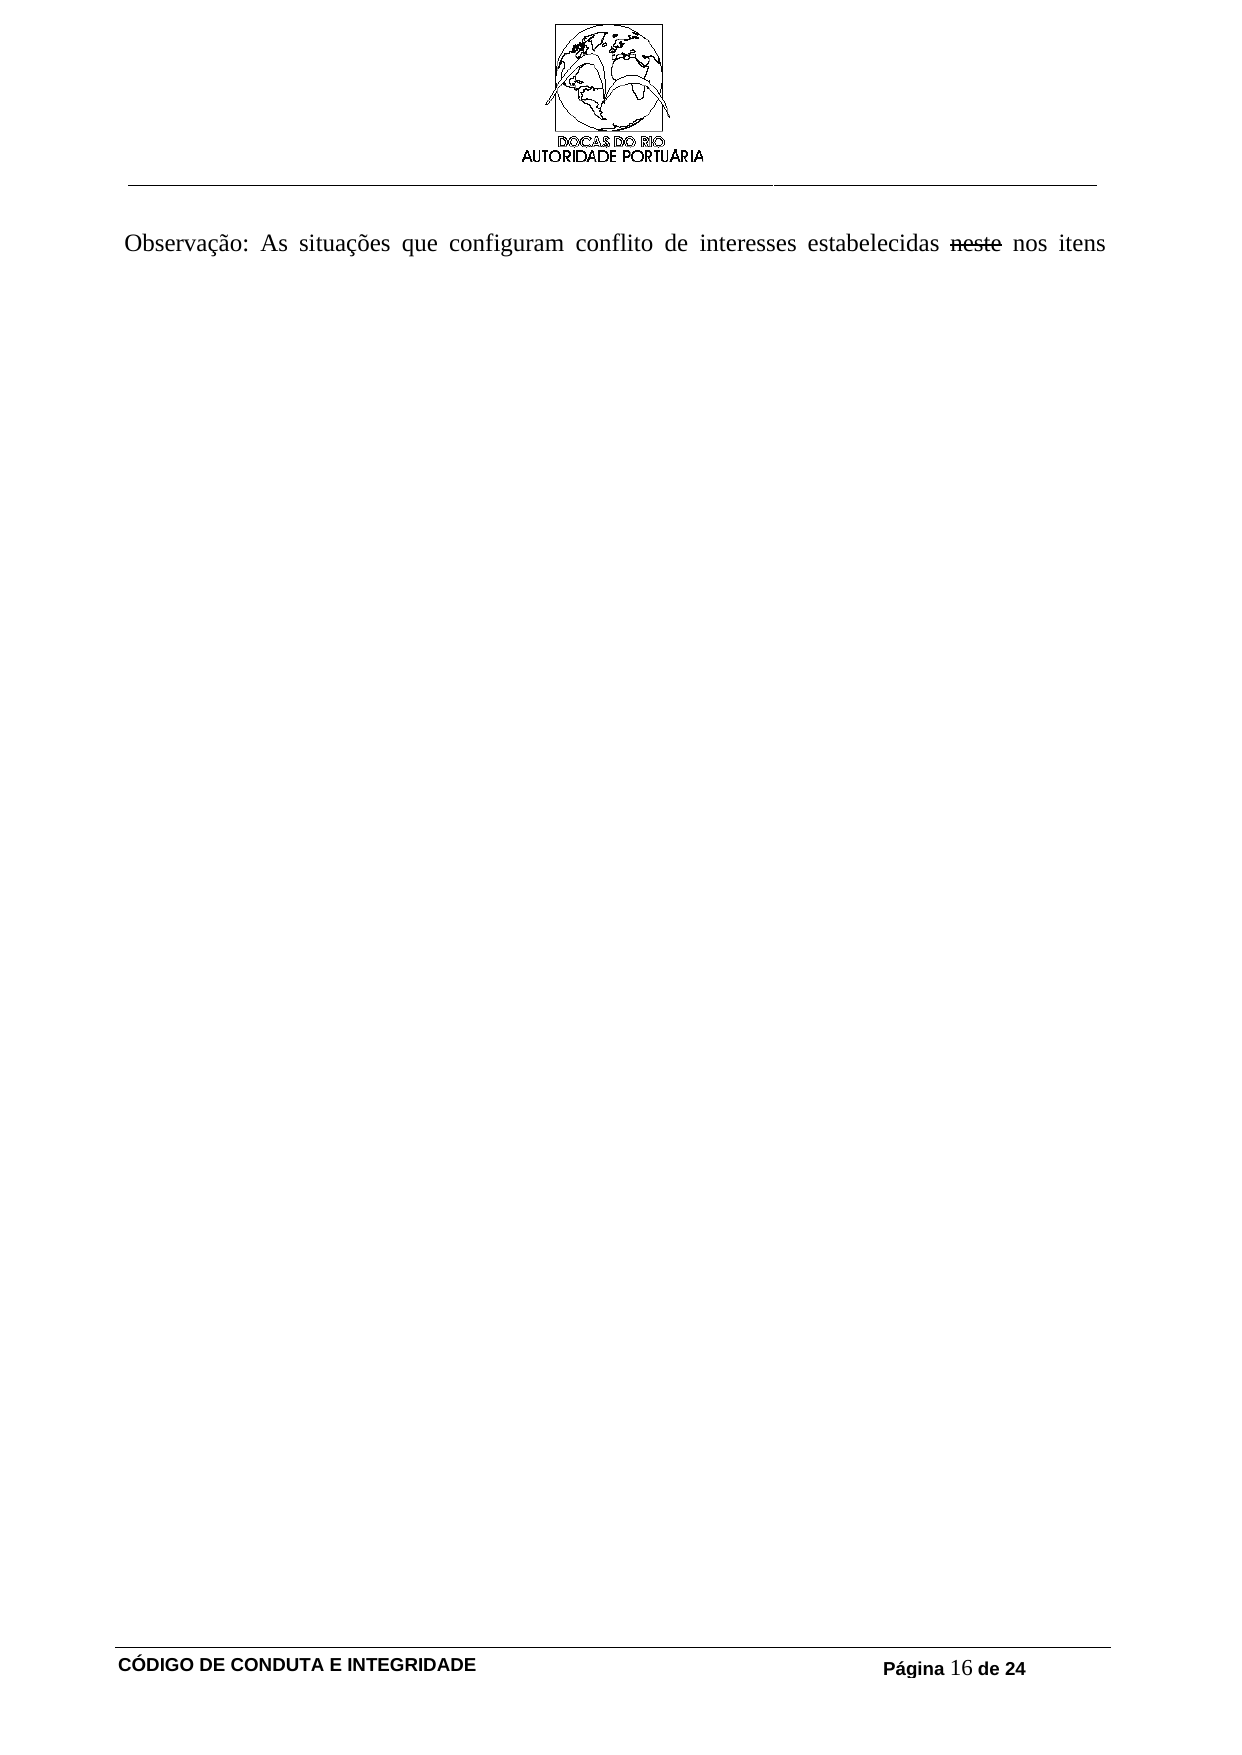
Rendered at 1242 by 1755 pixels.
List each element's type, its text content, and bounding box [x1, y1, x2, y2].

text Observação: As situações que configuram conflito de interesses estabelecidas neste nos itens [124, 228, 1135, 257]
